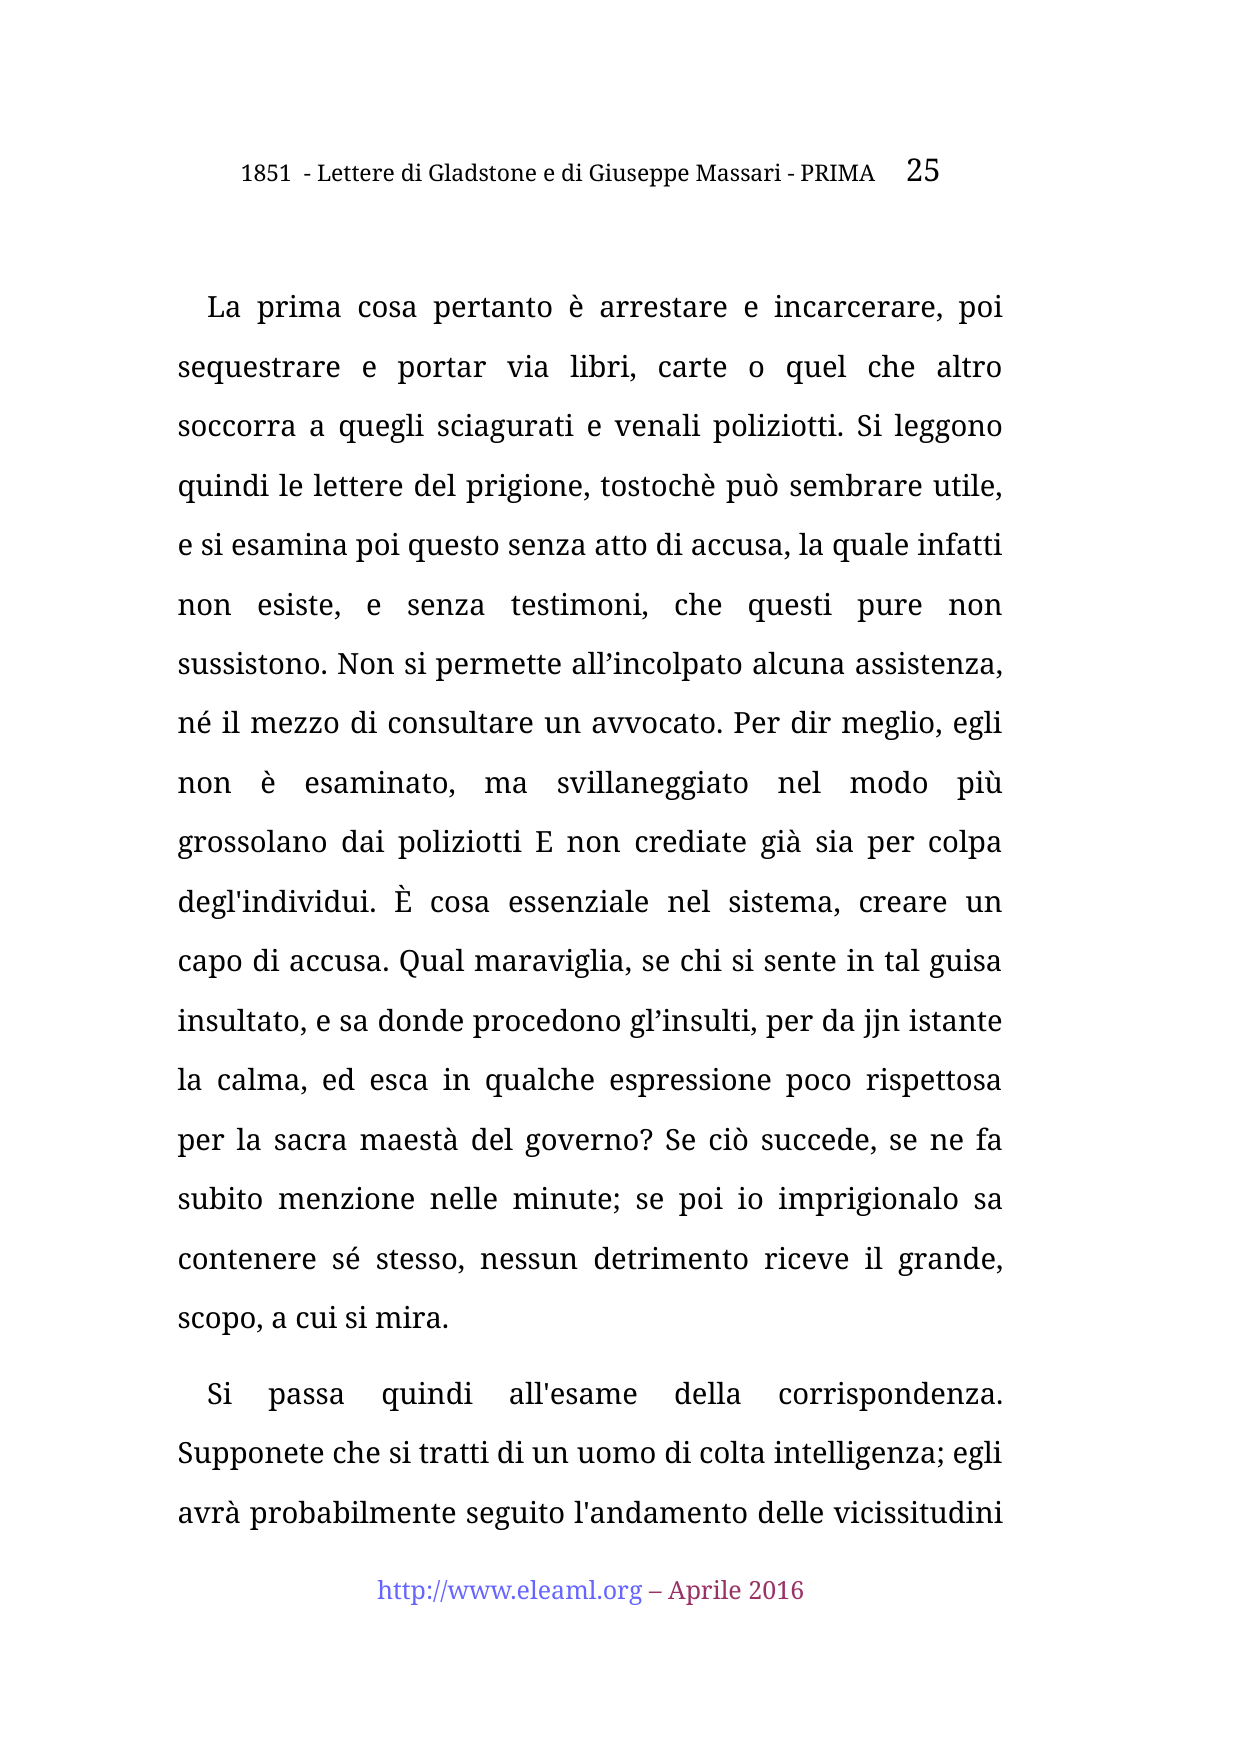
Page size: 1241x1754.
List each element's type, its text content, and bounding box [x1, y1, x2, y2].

text La prima cosa pertanto è arrestare e incarcerare, poi sequestrare e portar via libri, carte o quel che altro soccorra a quegli sciagurati e venali poliziotti. Si leggono quindi le lettere del prigione, tostochè può sembrare utile, e si esamina poi questo senza atto di accusa, la quale infatti non esiste, e senza testimoni, che questi pure non sussistono. Non si permette all’incolpato alcuna assistenza, né il mezzo di consultare un avvocato. Per dir meglio, egli non è esaminato, ma svillaneggiato nel modo più grossolano dai poliziotti E non crediate già sia per colpa degl'individui. È cosa essenziale nel sistema, creare un capo di accusa. Qual maraviglia, se chi si sente in tal guisa insultato, e sa donde procedono gl’insulti, per da jjn istante la calma, ed esca in qualche espressione poco rispettosa per la sacra maestà del governo? Se ciò succede, se ne fa subito menzione nelle minute; se poi io imprigionalo sa contenere sé stesso, nessun detrimento riceve il grande, scopo, a cui si mira. [177, 286, 1004, 1337]
text Si passa quindi all'esame della corrispondenza. Supponete che si tratti di un uomo di colta intelligenza; egli avrà probabilmente seguito l'andamento delle vicissitudini [177, 1373, 1004, 1532]
